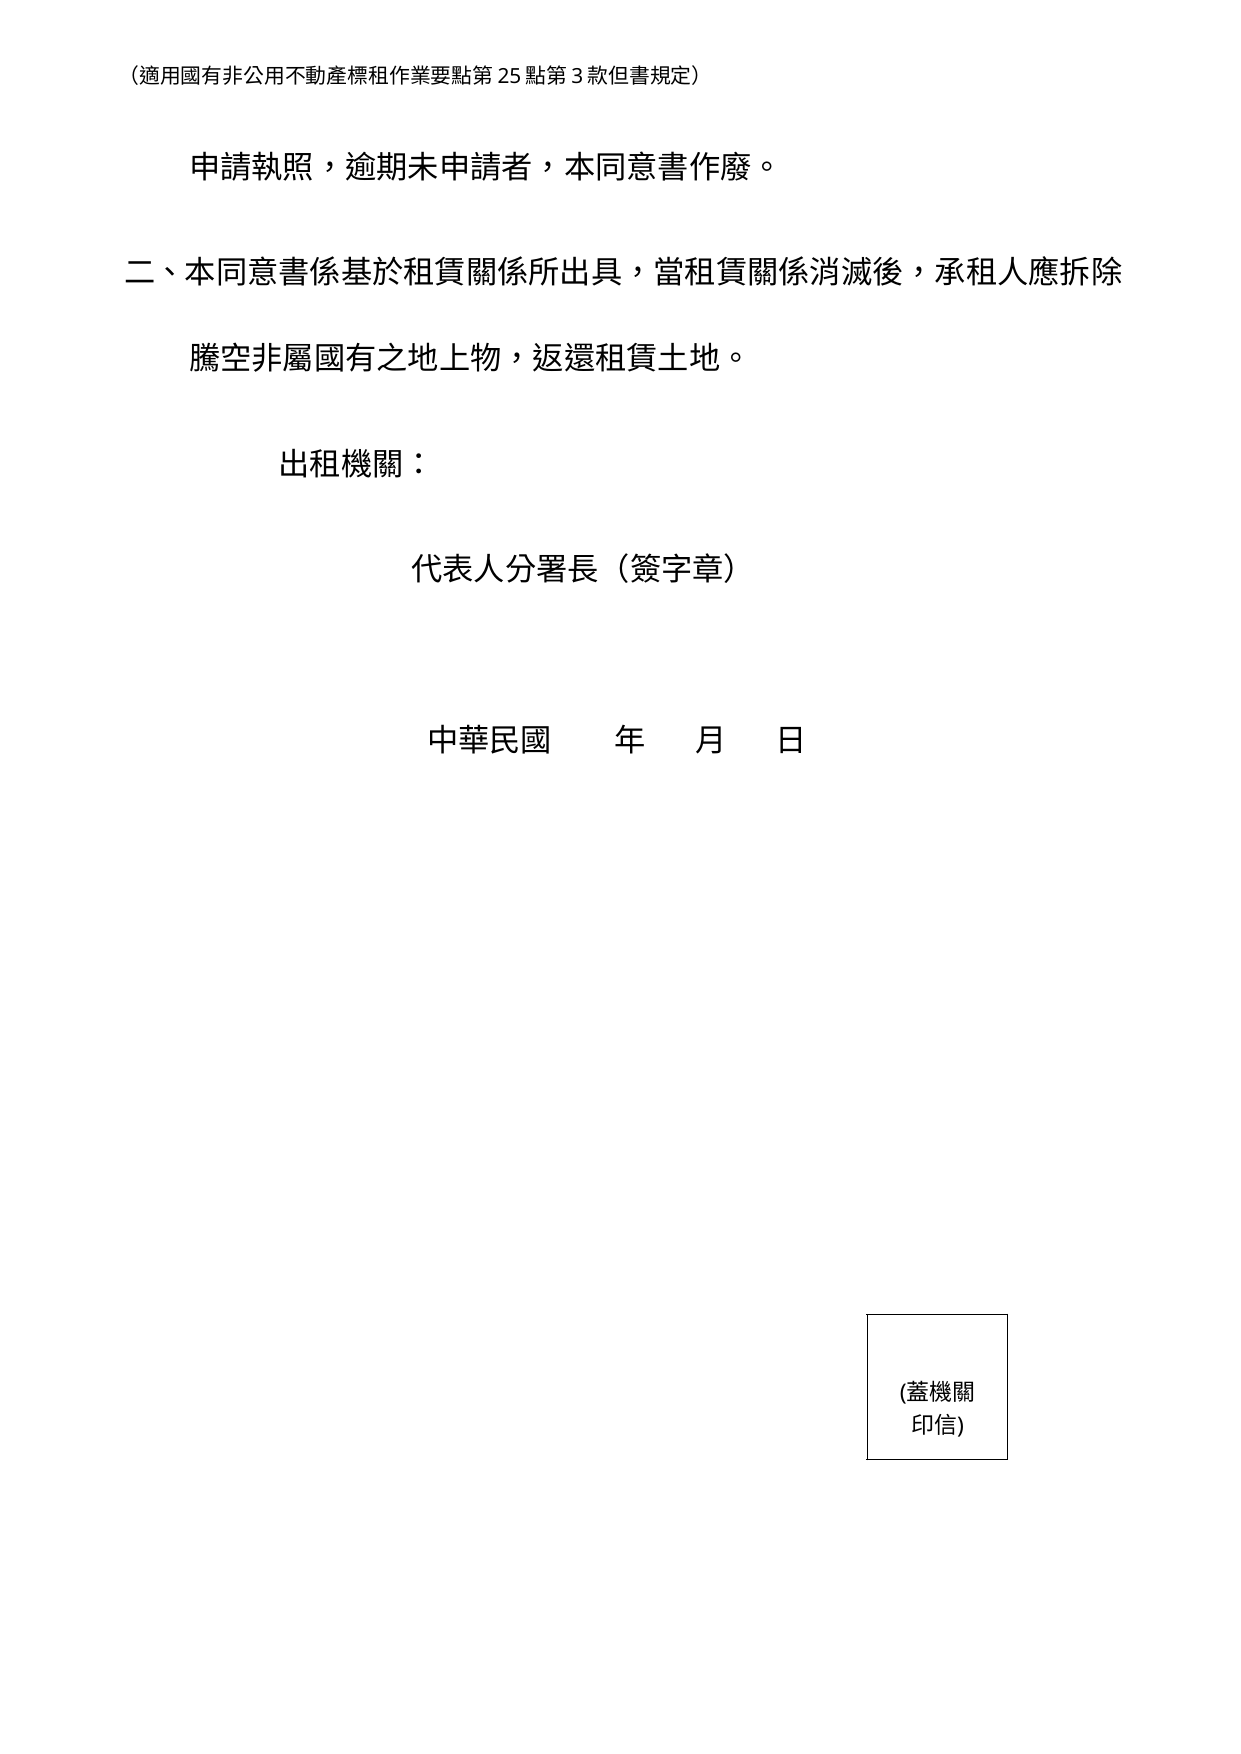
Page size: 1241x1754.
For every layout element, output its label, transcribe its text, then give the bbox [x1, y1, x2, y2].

text 申請執照，逾期未申請者，本同意書作廢。 [124, 127, 1122, 202]
text 出租機關： [124, 424, 1122, 499]
text 代表人分署長（簽字章） [122, 529, 1122, 604]
text 中華民國 年 月 日 [111, 700, 1122, 775]
text 二、本同意書係基於租賃關係所出具，當租賃關係消滅後，承租人應拆除、騰空非屬國有之地上物，返還租賃土地。 [124, 232, 1122, 394]
